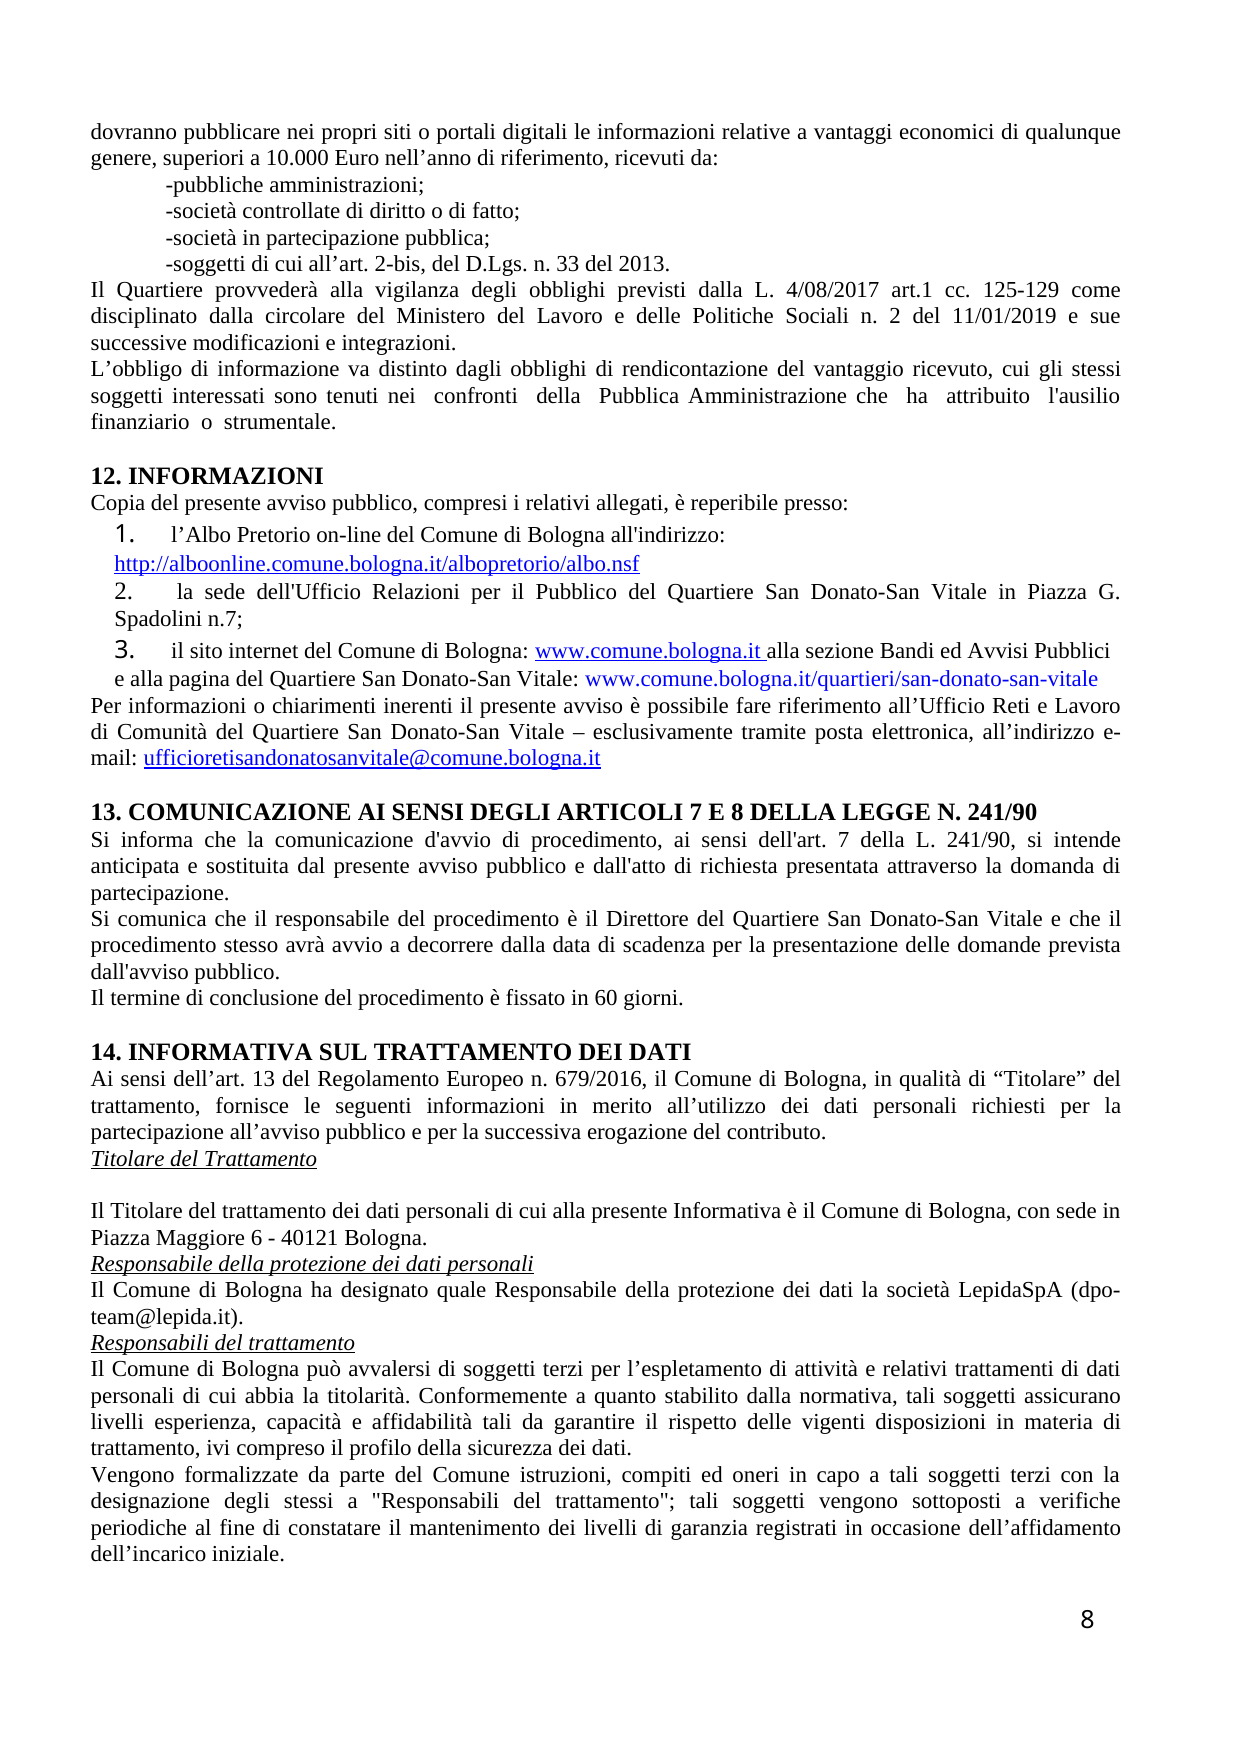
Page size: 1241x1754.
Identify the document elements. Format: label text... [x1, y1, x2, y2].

text Si comunica che il responsabile del procedimento è il Direttore del Quartiere San Donato-San Vitale e che il procedimento stesso avrà avvio a decorrere dalla data di scadenza per la presentazione delle domande prevista dall'avviso pubblico. [90, 905, 1123, 984]
text Si informa che la comunicazione d'avvio di procedimento, ai sensi dell'art. 7 della L. 241/90, si intende anticipata e sostituita dal presente avviso pubblico e dall'atto di richiesta presentata attraverso la domanda di partecipazione. [90, 826, 1123, 905]
list la sede dell'Ufficio Relazioni per il Pubblico del Quartiere San Donato-San Vitale in Piazza G. Spadolini n.7; [114, 576, 1123, 631]
list -società in partecipazione pubblica; [128, 223, 1123, 250]
text Responsabile della protezione dei dati personali [90, 1250, 1123, 1276]
text Il Comune di Bologna ha designato quale Responsabile della protezione dei dati la società LepidaSpA (dpo-team@lepida.it). [90, 1276, 1123, 1329]
text Responsabili del trattamento [90, 1329, 1123, 1355]
text Titolare del Trattamento [90, 1144, 1123, 1171]
list -società controllate di diritto o di fatto; [128, 197, 1123, 223]
text dovranno pubblicare nei propri siti o portali digitali le informazioni relative a vantaggi economici di qualunque genere, superiori a 10.000 Euro nell’anno di riferimento, ricevuti da: [90, 118, 1123, 171]
text Il Quartiere provvederà alla vigilanza degli obblighi previsti dalla L. 4/08/2017 art.1 cc. 125-129 come disciplinato dalla circolare del Ministero del Lavoro e delle Politiche Sociali n. 2 del 11/01/2019 e sue successive modificazioni e integrazioni. [90, 276, 1123, 355]
text Il termine di conclusione del procedimento è fissato in 60 giorni. [90, 984, 1123, 1010]
text Copia del presente avviso pubblico, compresi i relativi allegati, è reperibile presso: [90, 489, 1123, 516]
list l’Albo Pretorio on-line del Comune di Bologna all'indirizzo: http://alboonline.comune.bologna.it/albopretorio/albo.nsf [114, 516, 1123, 576]
list -soggetti di cui all’art. 2-bis, del D.Lgs. n. 33 del 2013. [128, 250, 1123, 276]
text L’obbligo di informazione va distinto dagli obblighi di rendicontazione del vantaggio ricevuto, cui gli stessi soggetti interessati sono tenuti nei confronti della Pubblica Amministrazione che ha attribuito l'ausilio finanziario o strumentale. [90, 355, 1123, 434]
text Vengono formalizzate da parte del Comune istruzioni, compiti ed oneri in capo a tali soggetti terzi con la designazione degli stessi a "Responsabili del trattamento"; tali soggetti vengono sottoposti a verifiche periodiche al fine di constatare il mantenimento dei livelli di garanzia registrati in occasione dell’affidamento dell’incarico iniziale. [90, 1461, 1123, 1566]
list -pubbliche amministrazioni; [128, 171, 1123, 197]
text Ai sensi dell’art. 13 del Regolamento Europeo n. 679/2016, il Comune di Bologna, in qualità di “Titolare” del trattamento, fornisce le seguenti informazioni in merito all’utilizzo dei dati personali richiesti per la partecipazione all’avviso pubblico e per la successiva erogazione del contributo. [90, 1066, 1123, 1144]
text 13. COMUNICAZIONE AI SENSI DEGLI ARTICOLI 7 E 8 DELLA LEGGE N. 241/90 [90, 797, 1123, 826]
list il sito internet del Comune di Bologna: www.comune.bologna.it alla sezione Bandi ed Avvisi Pubblici e alla pagina del Quartiere San Donato-San Vitale: www.comune.bologna.it/quartieri/san-donato-san-vitale [114, 631, 1123, 692]
text Il Comune di Bologna può avvalersi di soggetti terzi per l’espletamento di attività e relativi trattamenti di dati personali di cui abbia la titolarità. Conformemente a quanto stabilito dalla normativa, tali soggetti assicurano livelli esperienza, capacità e affidabilità tali da garantire il rispetto delle vigenti disposizioni in materia di trattamento, ivi compreso il profilo della sicurezza dei dati. [90, 1355, 1123, 1461]
text 14. INFORMATIVA SUL TRATTAMENTO DEI DATI [90, 1037, 1123, 1066]
text Il Titolare del trattamento dei dati personali di cui alla presente Informativa è il Comune di Bologna, con sede in Piazza Maggiore 6 - 40121 Bologna. [90, 1197, 1123, 1250]
text Per informazioni o chiarimenti inerenti il presente avviso è possibile fare riferimento all’Ufficio Reti e Lavoro di Comunità del Quartiere San Donato-San Vitale – esclusivamente tramite posta elettronica, all’indirizzo e-mail: ufficioretisandonatosanvitale@comune.bologna.it [90, 692, 1123, 771]
text 12. INFORMAZIONI [90, 461, 1123, 489]
